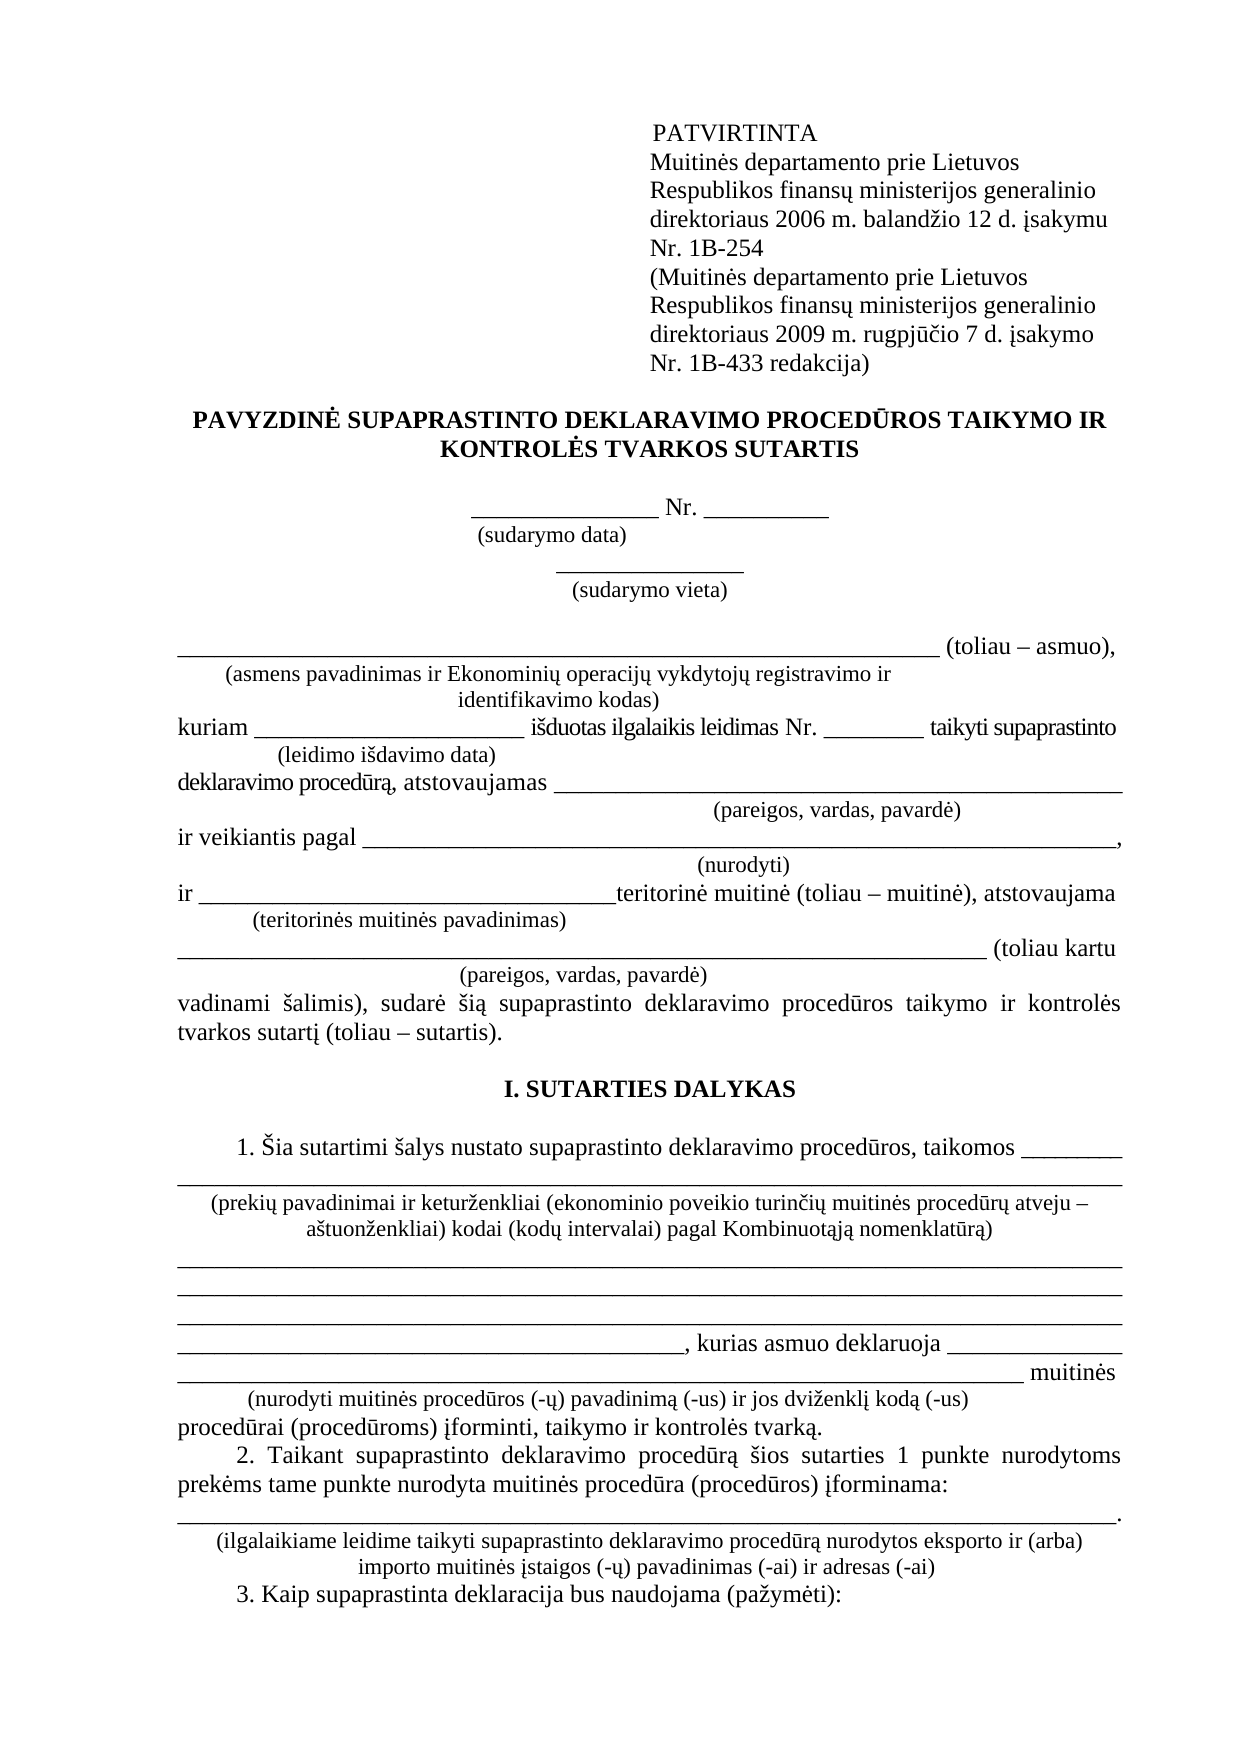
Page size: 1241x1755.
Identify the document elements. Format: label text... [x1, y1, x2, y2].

text _______________ [177, 547, 1122, 576]
text _ . [177, 1498, 1122, 1527]
text PAVYZDINĖ SUPAPRASTINTO DEKLARAVIMO PROCEDŪROS TAIKYMO IR KONTROLĖS TVARKOS SUTARTIS [177, 406, 1122, 463]
text (prekių pavadinimai ir keturženkliai (ekonominio poveikio turinčių muitinės procedūrų atveju – aštuonženkliai) kodai (kodų intervalai) pagal Kombinuotąją nomenklatūrą) [177, 1189, 1122, 1242]
text vadinami šalimis), sudarė šią supaprastinto deklaravimo procedūros taikymo ir kontrolės tvarkos sutartį (toliau – sutartis). [177, 988, 1122, 1045]
text _ [177, 1242, 1122, 1267]
text (pareigos, vardas, pavardė) [177, 961, 990, 988]
text ir veikiantis pagal , [177, 822, 1122, 851]
text _ (toliau – asmuo), [177, 631, 1122, 659]
text (teritorinės muitinės pavadinimas) [252, 906, 1122, 933]
text (pareigos, vardas, pavardė) [552, 796, 1122, 822]
text (sudarymo data) [477, 521, 1122, 547]
text (nurodyti muitinės procedūros (-ų) pavadinimą (-us) ir jos dviženklį kodą (-us) [177, 1386, 1040, 1412]
text _ muitinės [177, 1357, 1122, 1386]
text procedūrai (procedūroms) įforminti, taikymo ir kontrolės tvarką. [177, 1412, 1122, 1441]
text 1. Šia sutartimi šalys nustato supaprastinto deklaravimo procedūros, taikomos [177, 1132, 1122, 1160]
text (Muitinės departamento prie Lietuvos Respublikos finansų ministerijos generalinio direktoriaus 2009 m. rugpjūčio 7 d. įsakymo Nr. 1B-433 redakcija) [649, 262, 1122, 377]
text _ [177, 1271, 1122, 1295]
text (leidimo išdavimo data) [277, 741, 1122, 767]
text 2. Taikant supaprastinto deklaravimo procedūrą šios sutarties 1 punkte nurodytoms prekėms tame punkte nurodyta muitinės procedūra (procedūros) įforminama: [177, 1441, 1122, 1498]
text Muitinės departamento prie Lietuvos Respublikos finansų ministerijos generalinio direktoriaus 2006 m. balandžio 12 d. įsakymu Nr. 1B-254 [649, 147, 1122, 262]
text ir teritorinė muitinė (toliau – muitinė), atstovaujama [177, 878, 1122, 906]
text _______________ Nr. __________ [177, 492, 1122, 521]
text deklaravimo procedūrą, atstovaujamas [177, 767, 1122, 796]
text I. SUTARTIES DALYKAS [177, 1074, 1122, 1103]
text (sudarymo vieta) [177, 576, 1122, 602]
text kuriam išduotas ilgalaikis leidimas Nr. ________ taikyti supaprastinto [177, 712, 1122, 741]
text _ (toliau kartu [177, 933, 1122, 961]
text _ [177, 1160, 1122, 1185]
text PATVIRTINTA [652, 118, 1122, 147]
text (asmens pavadinimas ir Ekonominių operacijų vykdytojų registravimo ir identifikavimo kodas) [177, 659, 940, 712]
text 3. Kaip supaprastinta deklaracija bus naudojama (pažymėti): [177, 1579, 1122, 1608]
text _ , kurias asmuo deklaruoja ______________ [177, 1328, 1122, 1357]
text (ilgalaikiame leidime taikyti supaprastinto deklaravimo procedūrą nurodytos eksporto ir (arba) importo muitinės įstaigos (-ų) pavadinimas (-ai) ir adresas (-ai) [177, 1527, 1122, 1579]
text (nurodyti) [365, 851, 1122, 878]
text _ [177, 1299, 1122, 1324]
